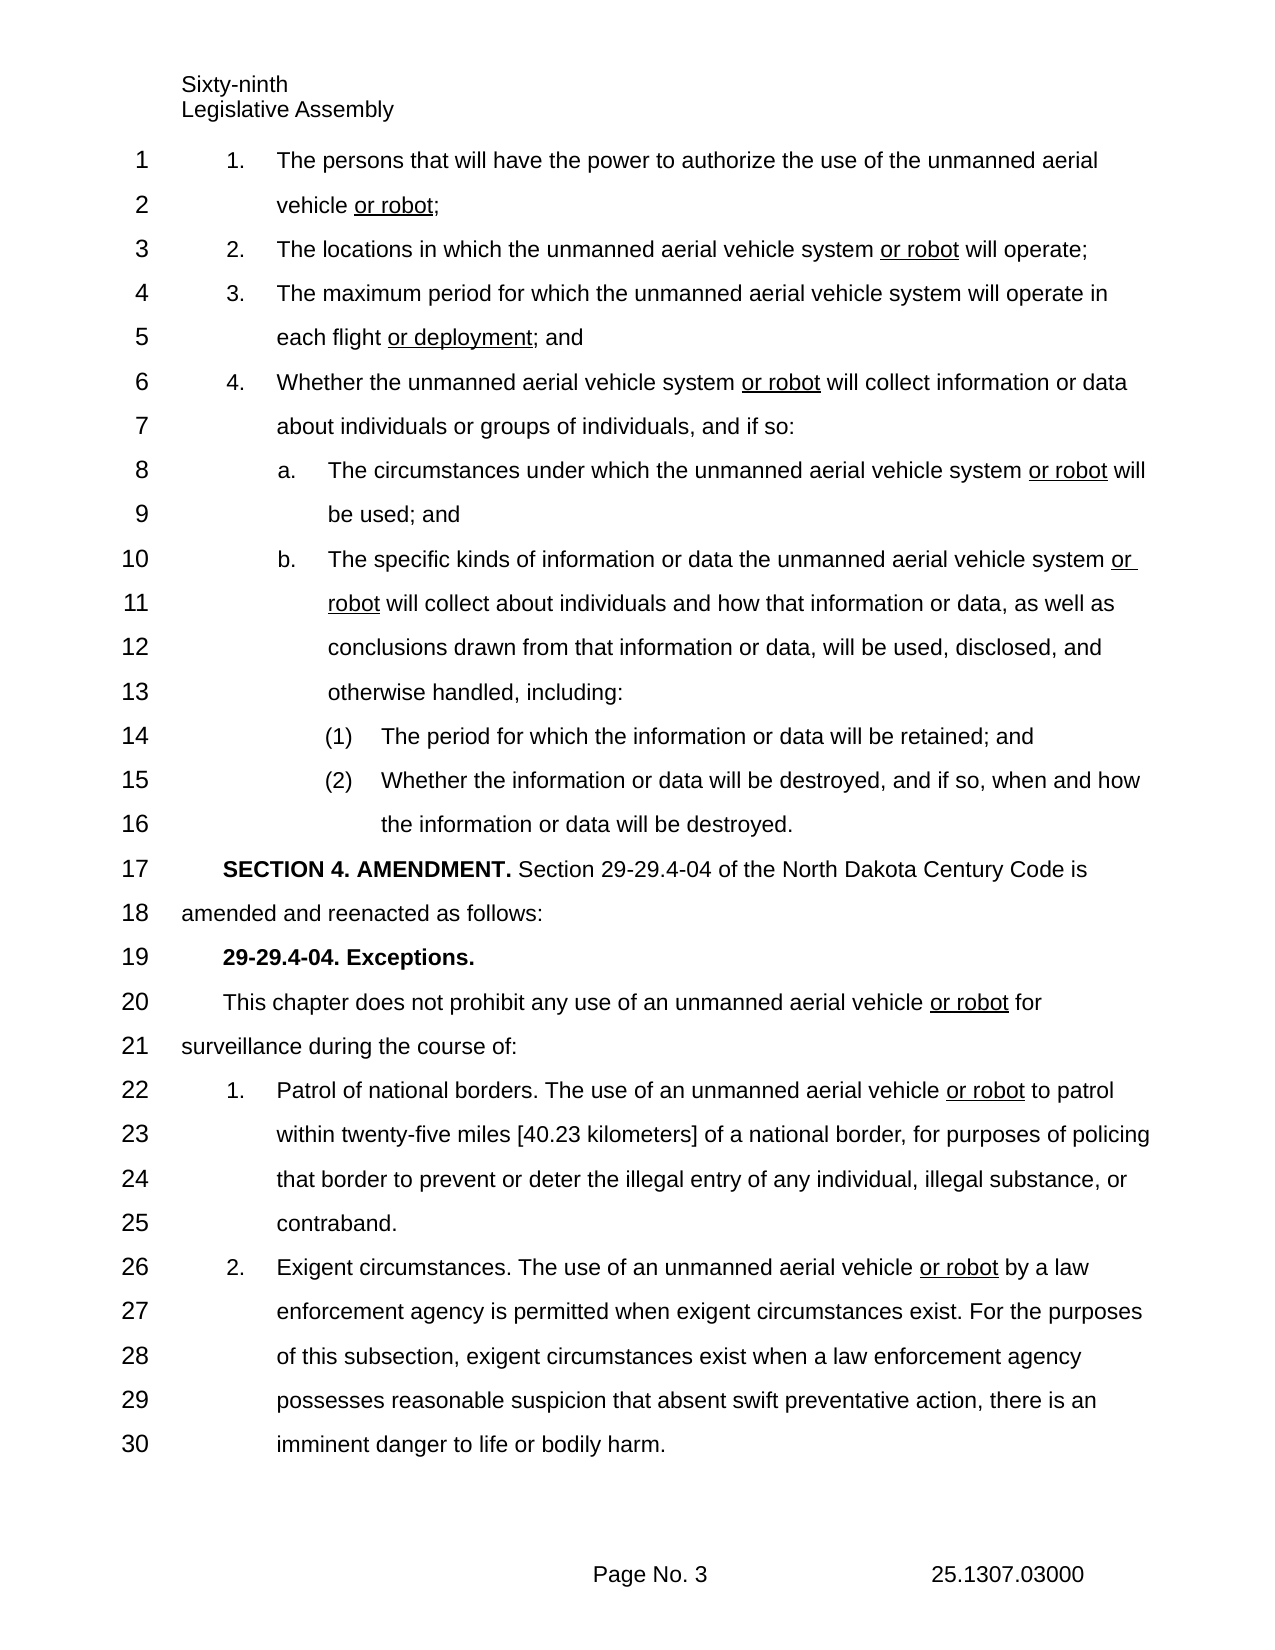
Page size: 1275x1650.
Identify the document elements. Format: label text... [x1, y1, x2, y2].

text 1. The persons that will have the power to authorize the use of the unmanned aerial vehicle or robot; [181, 133, 1154, 222]
text a. The circumstances under which the unmanned aerial vehicle system or robot will be used; and [181, 443, 1154, 532]
text 3. The maximum period for which the unmanned aerial vehicle system will operate in each flight or deployment; and [181, 266, 1154, 355]
text This chapter does not prohibit any use of an unmanned aerial vehicle or robot for surveillance during the course of: [181, 974, 1154, 1063]
text 4. Whether the unmanned aerial vehicle system or robot will collect information or data about individuals or groups of individuals, and if so: [181, 355, 1154, 443]
text 2. The locations in which the unmanned aerial vehicle system or robot will operate; [181, 222, 1154, 266]
subtitle 29‑29.4‑04. Exceptions. [181, 930, 1154, 974]
text (1) The period for which the information or data will be retained; and [181, 709, 1154, 753]
text (2) Whether the information or data will be destroyed, and if so, when and how the information or data will be destroyed. [181, 753, 1154, 842]
text b. The specific kinds of information or data the unmanned aerial vehicle system or robot will collect about individuals and how that information or data, as well as conclusions drawn from that information or data, will be used, disclosed, and otherwise handled, including: [181, 532, 1154, 709]
text 2. Exigent circumstances. The use of an unmanned aerial vehicle or robot by a law enforcement agency is permitted when exigent circumstances exist. For the purposes of this subsection, exigent circumstances exist when a law enforcement agency possesses reasonable suspicion that absent swift preventative action, there is an imminent danger to life or bodily harm. [181, 1240, 1154, 1461]
text SECTION 4. AMENDMENT. Section 29‑29.4‑04 of the North Dakota Century Code is amended and reenacted as follows: [181, 842, 1154, 930]
text 1. Patrol of national borders. The use of an unmanned aerial vehicle or robot to patrol within twenty‑five miles [40.23 kilometers] of a national border, for purposes of policing that border to prevent or deter the illegal entry of any individual, illegal substance, or contraband. [181, 1063, 1154, 1240]
